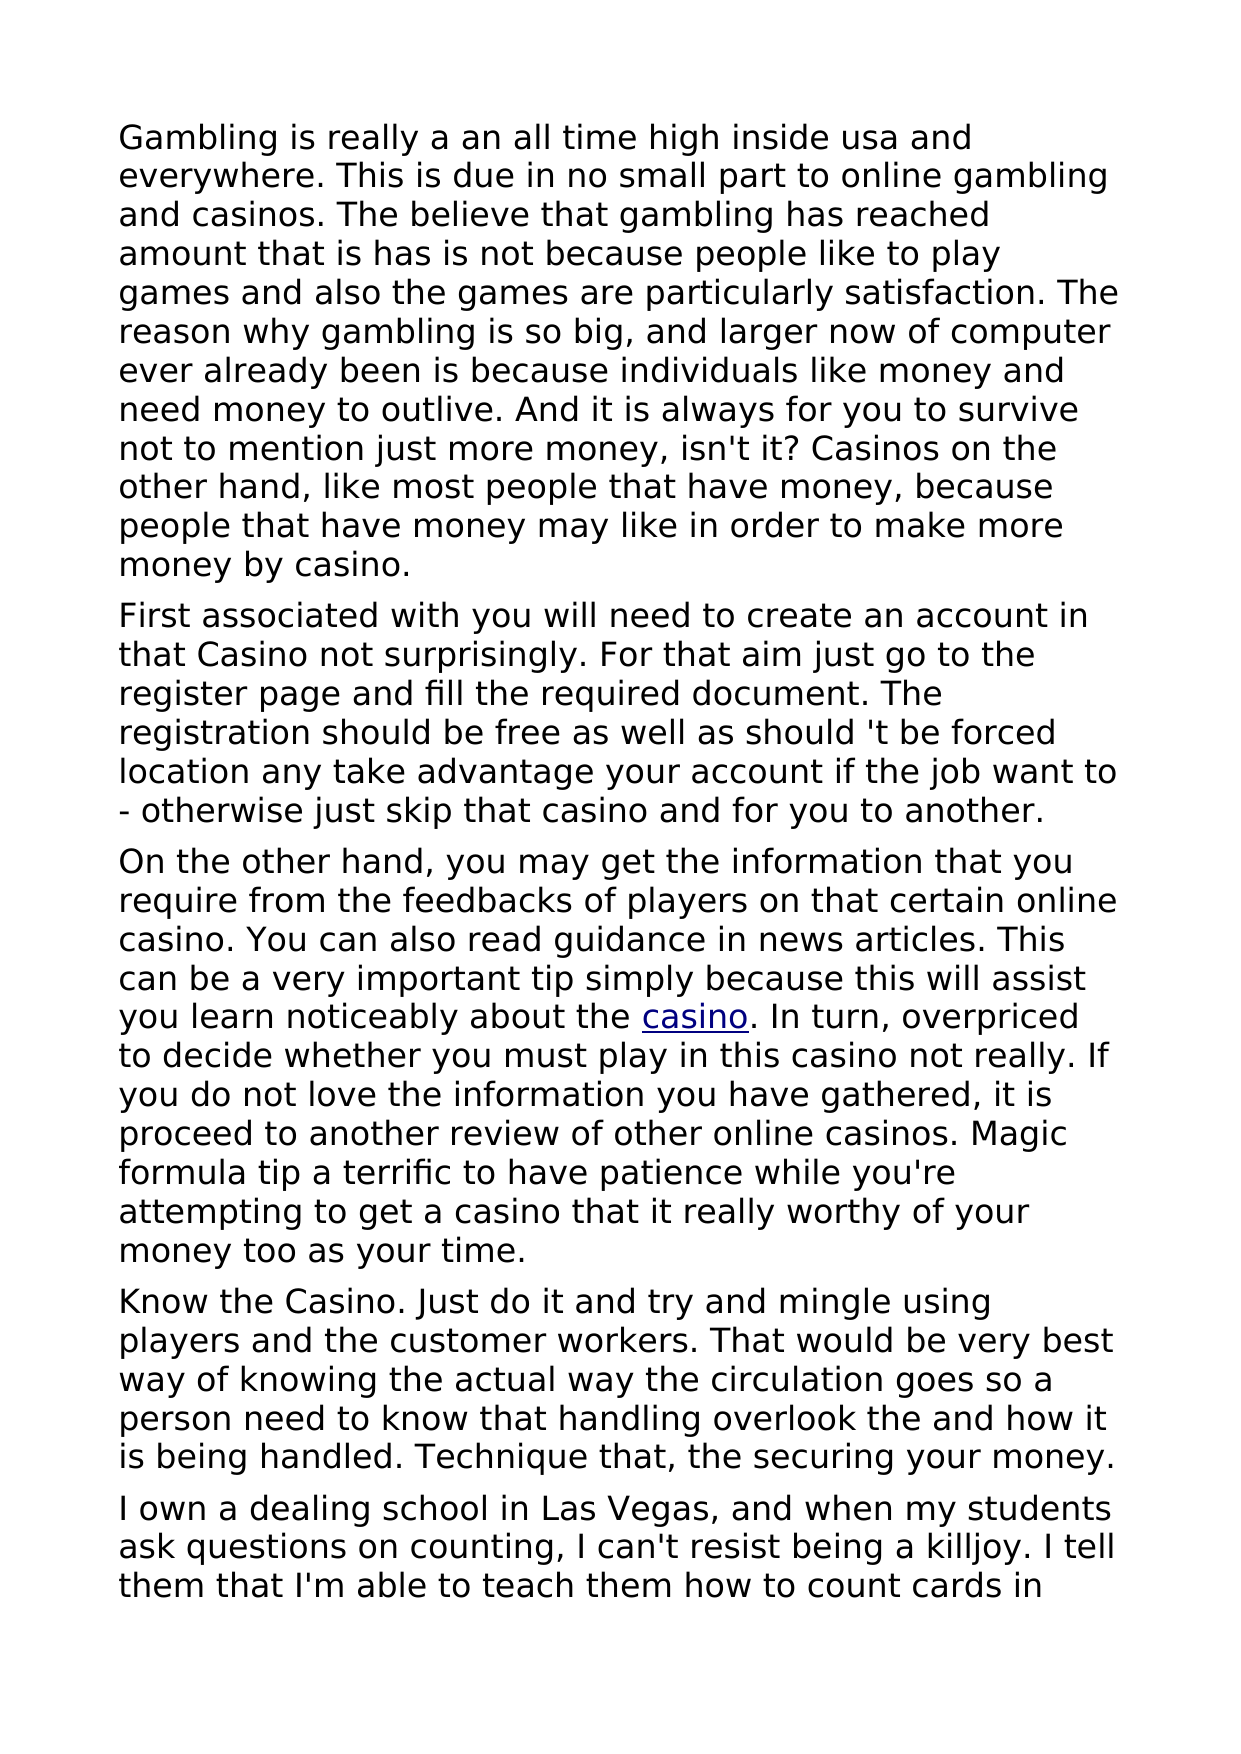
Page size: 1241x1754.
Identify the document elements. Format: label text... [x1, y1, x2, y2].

text First associated with you will need to create an account in that Casino not surprisingly. For that aim just go to the register page and fill the required document. The registration should be free as well as should 't be forced location any take advantage your account if the job want to - otherwise just skip that casino and for you to another. [118, 597, 1122, 830]
text I own a dealing school in Las Vegas, and when my students ask questions on counting, I can't resist being a killjoy. I tell them that I'm able to teach them how to count cards in [118, 1489, 1122, 1606]
text On the other hand, you may get the information that you require from the feedbacks of players on that certain online casino. You can also read guidance in news articles. This can be a very important tip simply because this will assist you learn noticeably about the casino. In turn, overpriced to decide whether you must play in this casino not really. If you do not love the information you have gathered, it is proceed to another review of other online casinos. Magic formula tip a terrific to have patience while you're attempting to get a casino that it really worthy of your money too as your time. [118, 842, 1122, 1270]
text Gambling is really a an all time high inside usa and everywhere. This is due in no small part to online gambling and casinos. The believe that gambling has reached amount that is has is not because people like to play games and also the games are particularly satisfaction. The reason why gambling is so big, and larger now of computer ever already been is because individuals like money and need money to outlive. And it is always for you to survive not to mention just more money, isn't it? Casinos on the other hand, like most people that have money, because people that have money may like in order to make more money by casino. [118, 118, 1122, 584]
text Know the Casino. Just do it and try and mingle using players and the customer workers. That would be very best way of knowing the actual way the circulation goes so a person need to know that handling overlook the and how it is being handled. Technique that, the securing your money. [118, 1282, 1122, 1477]
